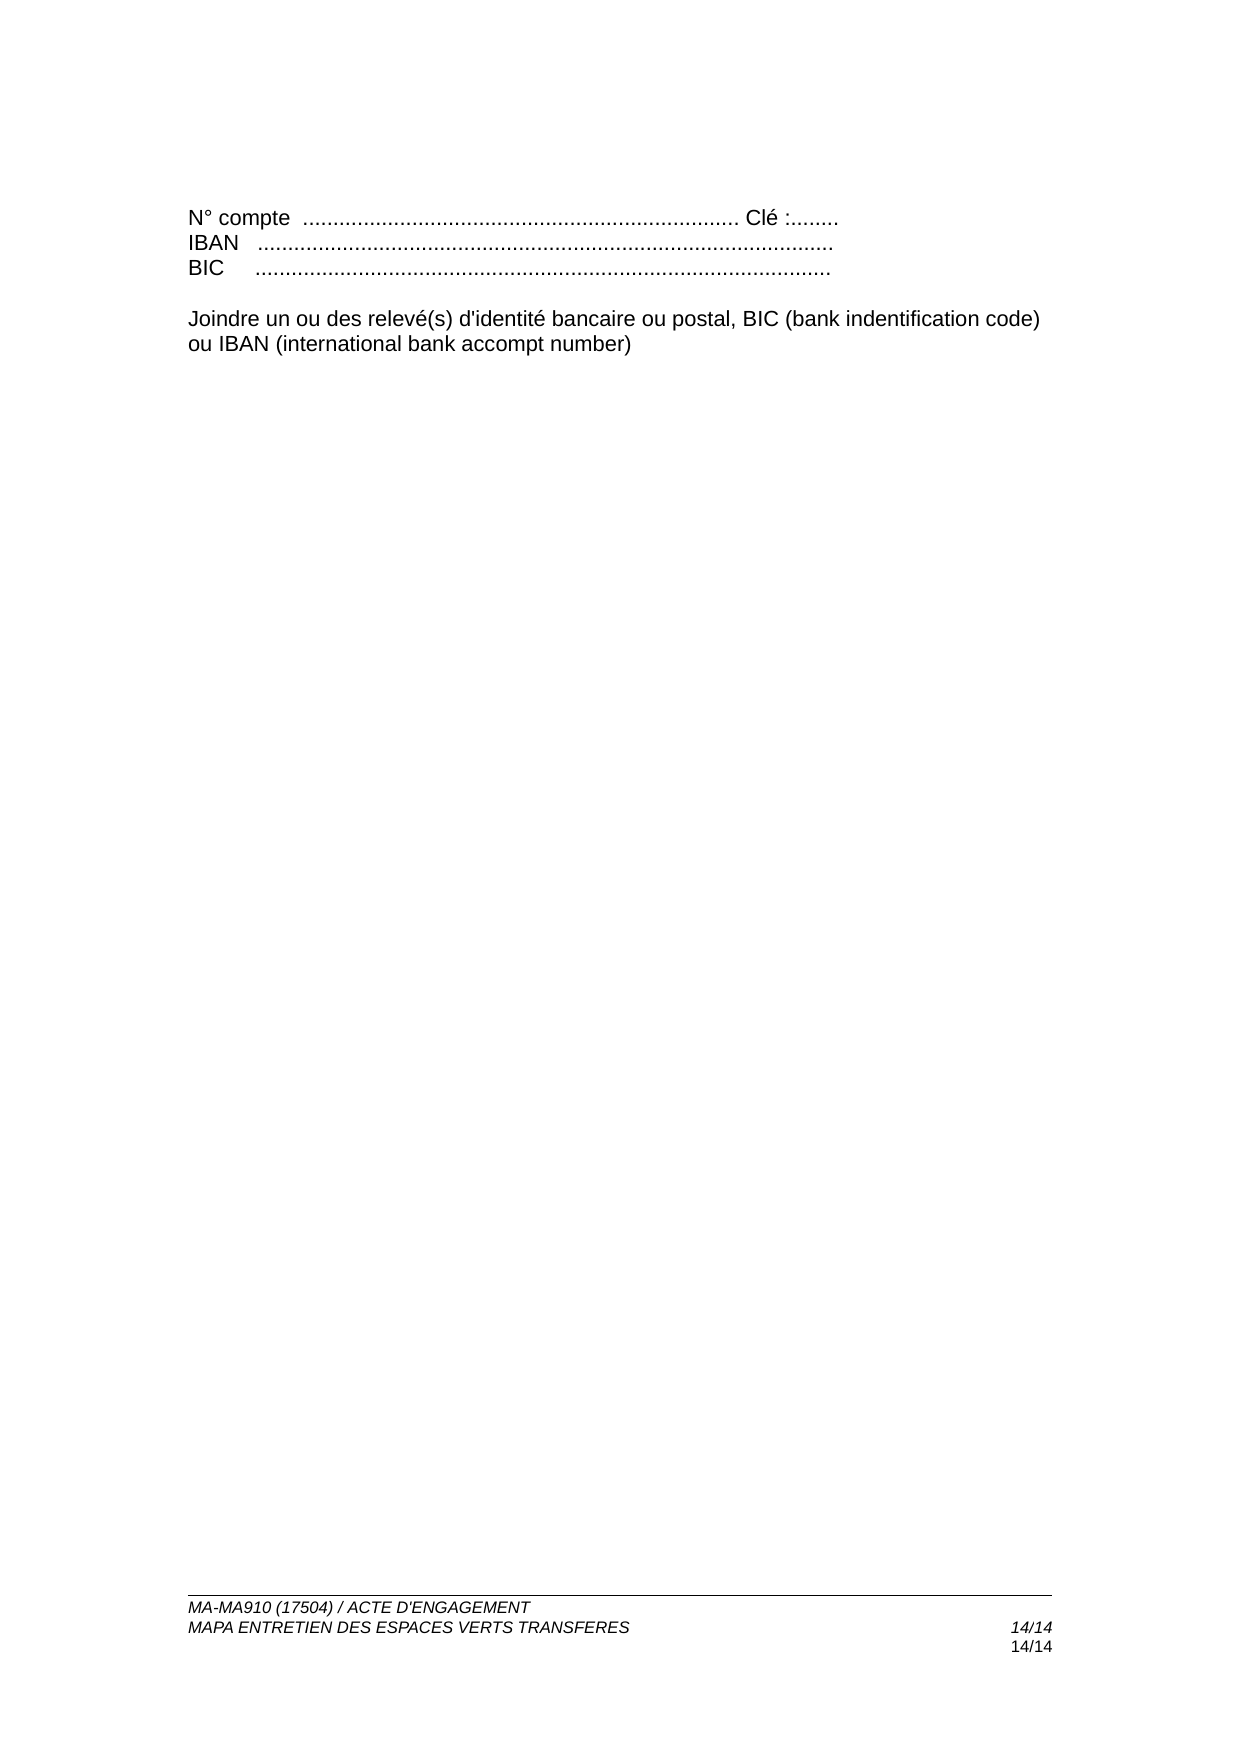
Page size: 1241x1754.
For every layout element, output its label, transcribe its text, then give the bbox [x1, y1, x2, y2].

text N° compte ........................................................................ Clé :........ [188, 204, 1052, 230]
text Joindre un ou des relevé(s) d'identité bancaire ou postal, BIC (bank indentification code) ou IBAN (international bank accompt number) [188, 305, 1052, 356]
text BIC ............................................................................................... [188, 255, 1052, 280]
text IBAN ............................................................................................... [188, 230, 1052, 255]
